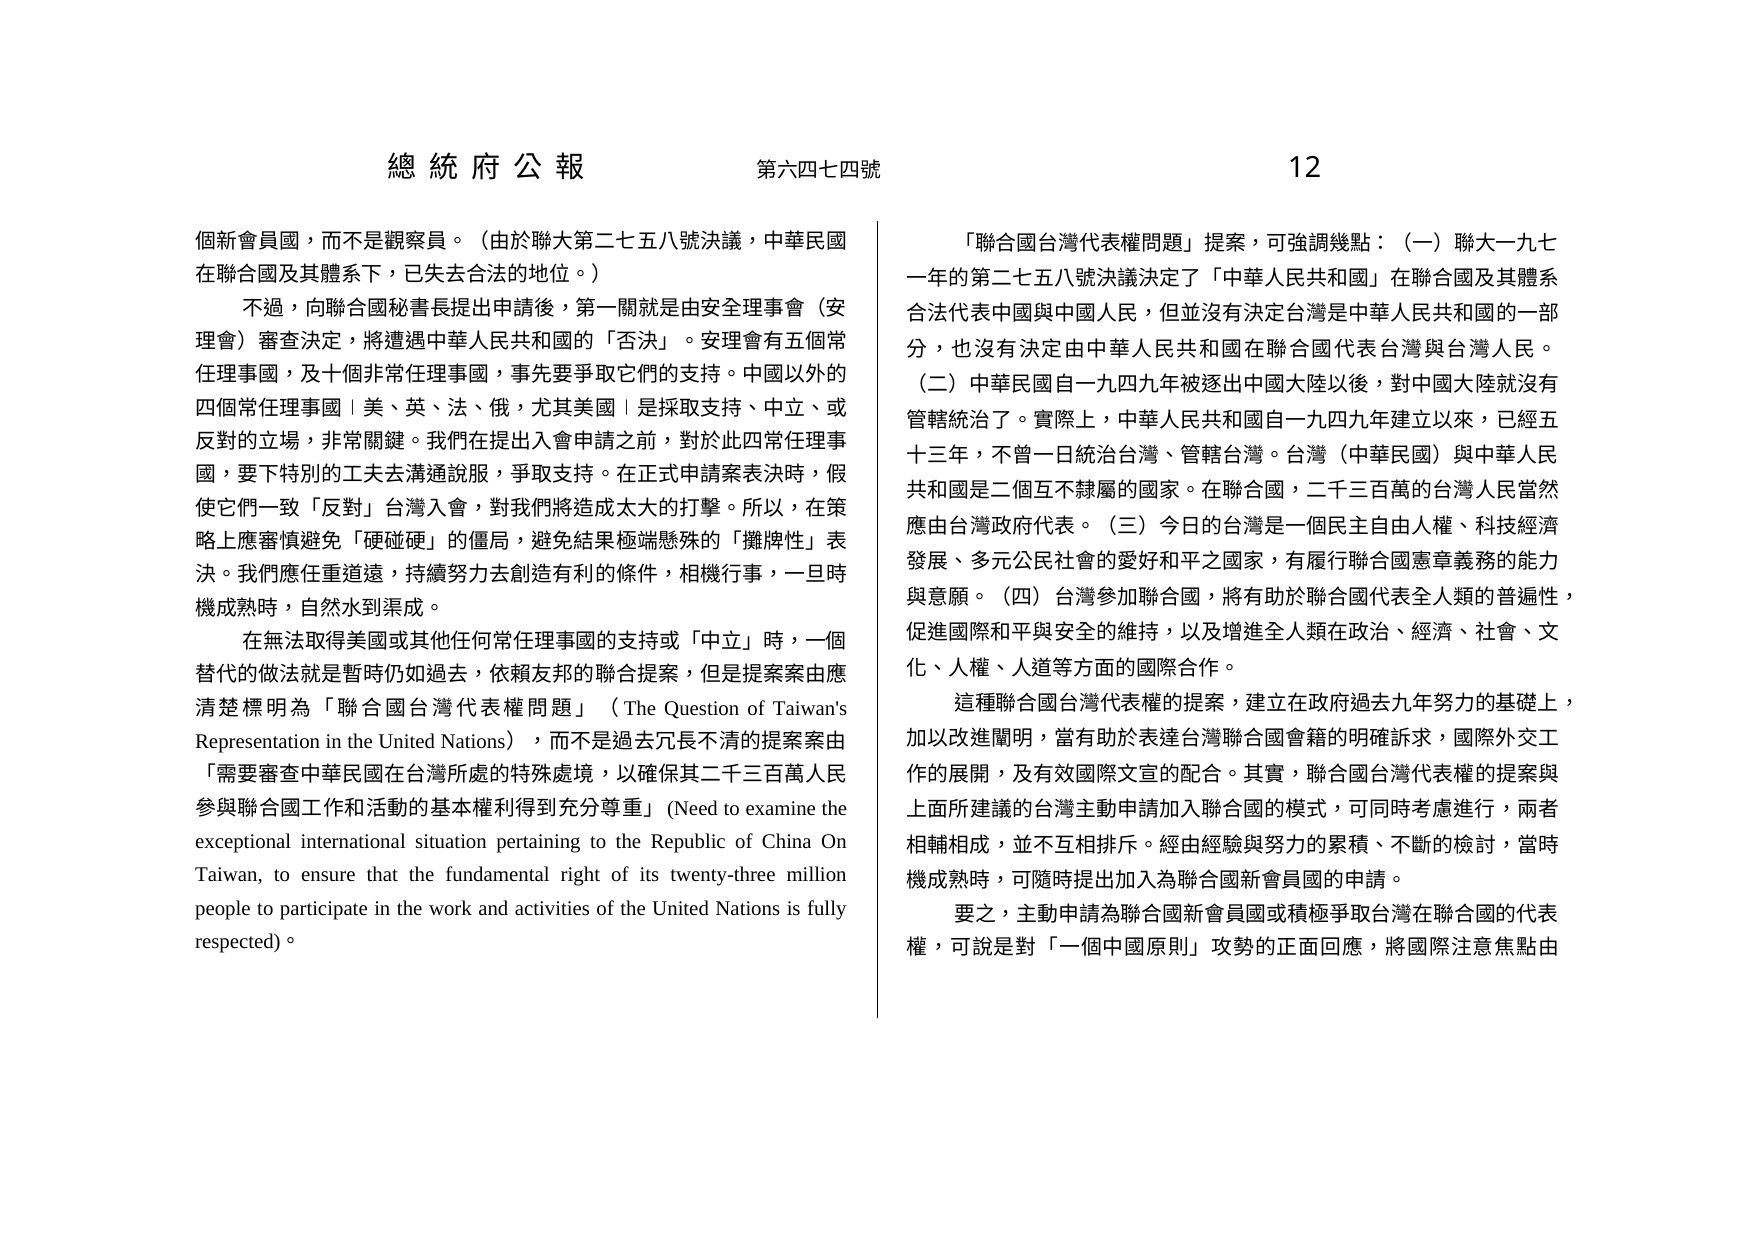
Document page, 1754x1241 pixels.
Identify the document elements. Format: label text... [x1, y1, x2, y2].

text 在無法取得美國或其他任何常任理事國的支持或「中立」時，一個替代的做法就是暫時仍如過去，依賴友邦的聯合提案，但是提案案由應清楚標明為「聯合國台灣代表權問題」（The Question of Taiwan's Representation in the United Nations），而不是過去冗長不清的提案案由「需要審查中華民國在台灣所處的特殊處境，以確保其二千三百萬人民參與聯合國工作和活動的基本權利得到充分尊重」(Need to examine the exceptional international situation pertaining to the Republic of China On Taiwan, to ensure that the fundamental right of its twenty-three million people to participate in the work and activities of the United Nations is fully respected)。 [195, 622, 847, 955]
text 「聯合國台灣代表權問題」提案，可強調幾點：（一）聯大一九七一年的第二七五八號決議決定了「中華人民共和國」在聯合國及其體系合法代表中國與中國人民，但並沒有決定台灣是中華人民共和國的一部分，也沒有決定由中華人民共和國在聯合國代表台灣與台灣人民。（二）中華民國自一九四九年被逐出中國大陸以後，對中國大陸就沒有管轄統治了。實際上，中華人民共和國自一九四九年建立以來，已經五十三年，不曾一日統治台灣、管轄台灣。台灣（中華民國）與中華人民共和國是二個互不隸屬的國家。在聯合國，二千三百萬的台灣人民當然應由台灣政府代表。（三）今日的台灣是一個民主自由人權、科技經濟發展、多元公民社會的愛好和平之國家，有履行聯合國憲章義務的能力與意願。（四）台灣參加聯合國，將有助於聯合國代表全人類的普遍性，促進國際和平與安全的維持，以及增進全人類在政治、經濟、社會、文化、人權、人道等方面的國際合作。 [907, 222, 1559, 682]
text 要之，主動申請為聯合國新會員國或積極爭取台灣在聯合國的代表權，可說是對「一個中國原則」攻勢的正面回應，將國際注意焦點由 [907, 894, 1559, 961]
text 這種聯合國台灣代表權的提案，建立在政府過去九年努力的基礎上，加以改進闡明，當有助於表達台灣聯合國會籍的明確訴求，國際外交工作的展開，及有效國際文宣的配合。其實，聯合國台灣代表權的提案與上面所建議的台灣主動申請加入聯合國的模式，可同時考慮進行，兩者相輔相成，並不互相排斥。經由經驗與努力的累積、不斷的檢討，當時機成熟時，可隨時提出加入為聯合國新會員國的申請。 [907, 682, 1559, 894]
text 一個最理想的模式，就是根據聯合國憲章第四條有關新會員國入會的規定，由我政府主動向聯合國（秘書長）提出申請加入為新會員國，強調台灣是一個愛好和平的國家，有履行聯合國憲章義務的能力與意願。此模式具有主動性、積極性，可凸顯台灣是一個主權國家，明確表達台灣要成為聯合國會員國的意願，有助於有效的國際文宣及有利推展國際外交，與過去九年的做法不同。重點是要以「台灣」的名份，申請為一個新會員國，而不是觀察員。（由於聯大第二七五八號決議，中華民國在聯合國及其體系下，已失去合法的地位。） [195, 222, 847, 288]
text 不過，向聯合國秘書長提出申請後，第一關就是由安全理事會（安理會）審查決定，將遭遇中華人民共和國的「否決」。安理會有五個常任理事國，及十個非常任理事國，事先要爭取它們的支持。中國以外的四個常任理事國∣美、英、法、俄，尤其美國∣是採取支持、中立、或反對的立場，非常關鍵。我們在提出入會申請之前，對於此四常任理事國，要下特別的工夫去溝通說服，爭取支持。在正式申請案表決時，假使它們一致「反對」台灣入會，對我們將造成太大的打擊。所以，在策略上應審慎避免「硬碰硬」的僵局，避免結果極端懸殊的「攤牌性」表決。我們應任重道遠，持續努力去創造有利的條件，相機行事，一旦時機成熟時，自然水到渠成。 [195, 288, 847, 622]
